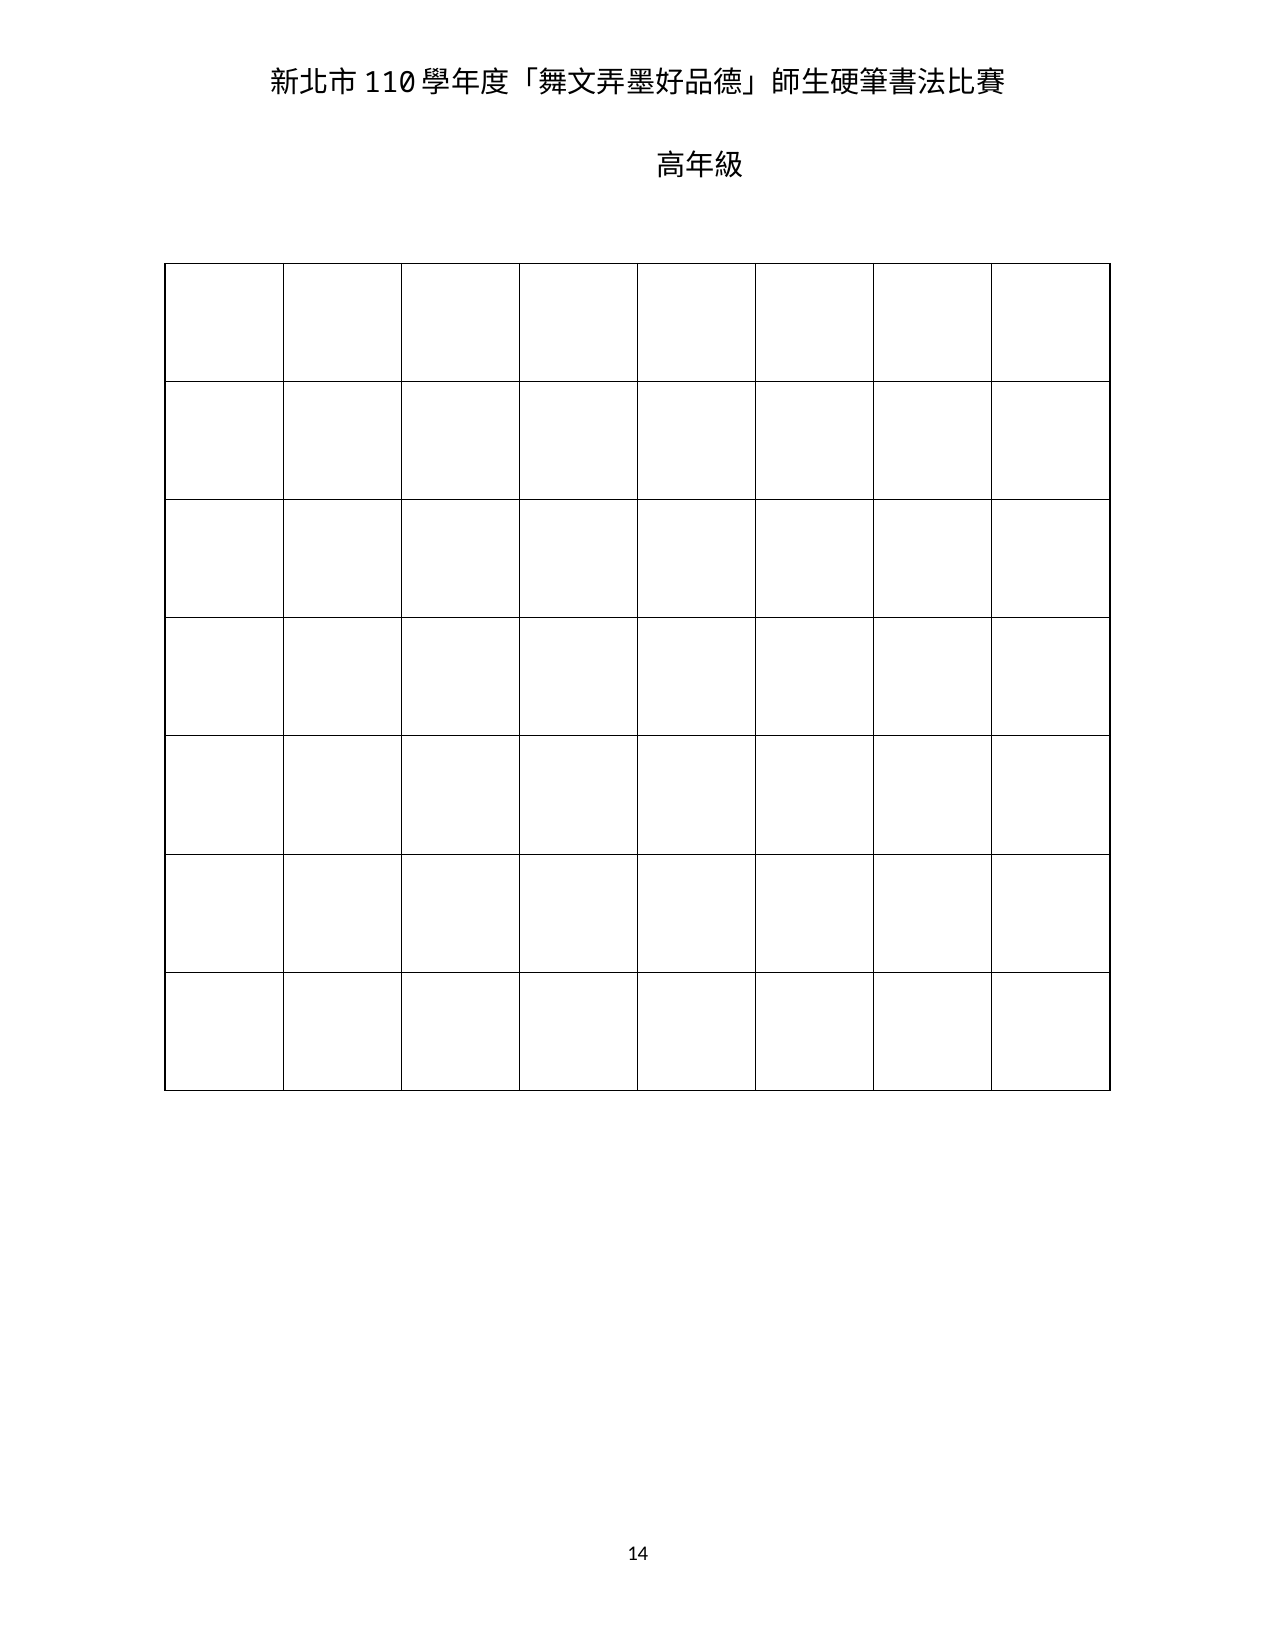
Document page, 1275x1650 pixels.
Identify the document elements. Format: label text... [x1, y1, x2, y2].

table_cell [166, 973, 283, 1090]
table_cell [874, 618, 991, 735]
table_cell [874, 500, 991, 617]
text 高年級 [236, 141, 1157, 183]
table_cell [402, 736, 519, 853]
text 新北市110學年度「舞文弄墨好品德」師生硬筆書法比賽 [118, 59, 1157, 101]
table_cell [284, 736, 401, 853]
table_header [756, 264, 873, 381]
table_cell [992, 736, 1109, 853]
table_cell [402, 973, 519, 1090]
table_header [520, 264, 637, 381]
table_cell [402, 618, 519, 735]
table_cell [166, 500, 283, 617]
table_header [638, 264, 755, 381]
table_cell [284, 855, 401, 972]
table_cell [638, 855, 755, 972]
table_cell [284, 973, 401, 1090]
table_cell [284, 500, 401, 617]
table_cell [166, 855, 283, 972]
table_cell [520, 736, 637, 853]
table_cell [874, 973, 991, 1090]
table_cell [874, 736, 991, 853]
table_cell [638, 382, 755, 499]
table_cell [520, 855, 637, 972]
table_cell [756, 382, 873, 499]
table_cell [638, 500, 755, 617]
table_cell [756, 855, 873, 972]
table_cell [756, 736, 873, 853]
table_cell [402, 855, 519, 972]
table_cell [756, 973, 873, 1090]
table_cell [402, 382, 519, 499]
table_cell [402, 500, 519, 617]
table_cell [992, 500, 1109, 617]
table_cell [638, 736, 755, 853]
table_header [992, 264, 1109, 381]
table_cell [520, 500, 637, 617]
table_header [874, 264, 991, 381]
table_cell [992, 855, 1109, 972]
table_cell [166, 736, 283, 853]
table_cell [638, 973, 755, 1090]
table_cell [284, 618, 401, 735]
table_cell [874, 382, 991, 499]
table_cell [520, 618, 637, 735]
table_cell [520, 382, 637, 499]
table_header [284, 264, 401, 381]
table_cell [166, 618, 283, 735]
table_header [166, 264, 283, 381]
table_cell [284, 382, 401, 499]
table_cell [992, 618, 1109, 735]
table_cell [756, 500, 873, 617]
table_cell [992, 382, 1109, 499]
table_header [402, 264, 519, 381]
table_cell [166, 382, 283, 499]
table_cell [992, 973, 1109, 1090]
table_cell [520, 973, 637, 1090]
table_cell [874, 855, 991, 972]
table_cell [756, 618, 873, 735]
table_cell [638, 618, 755, 735]
